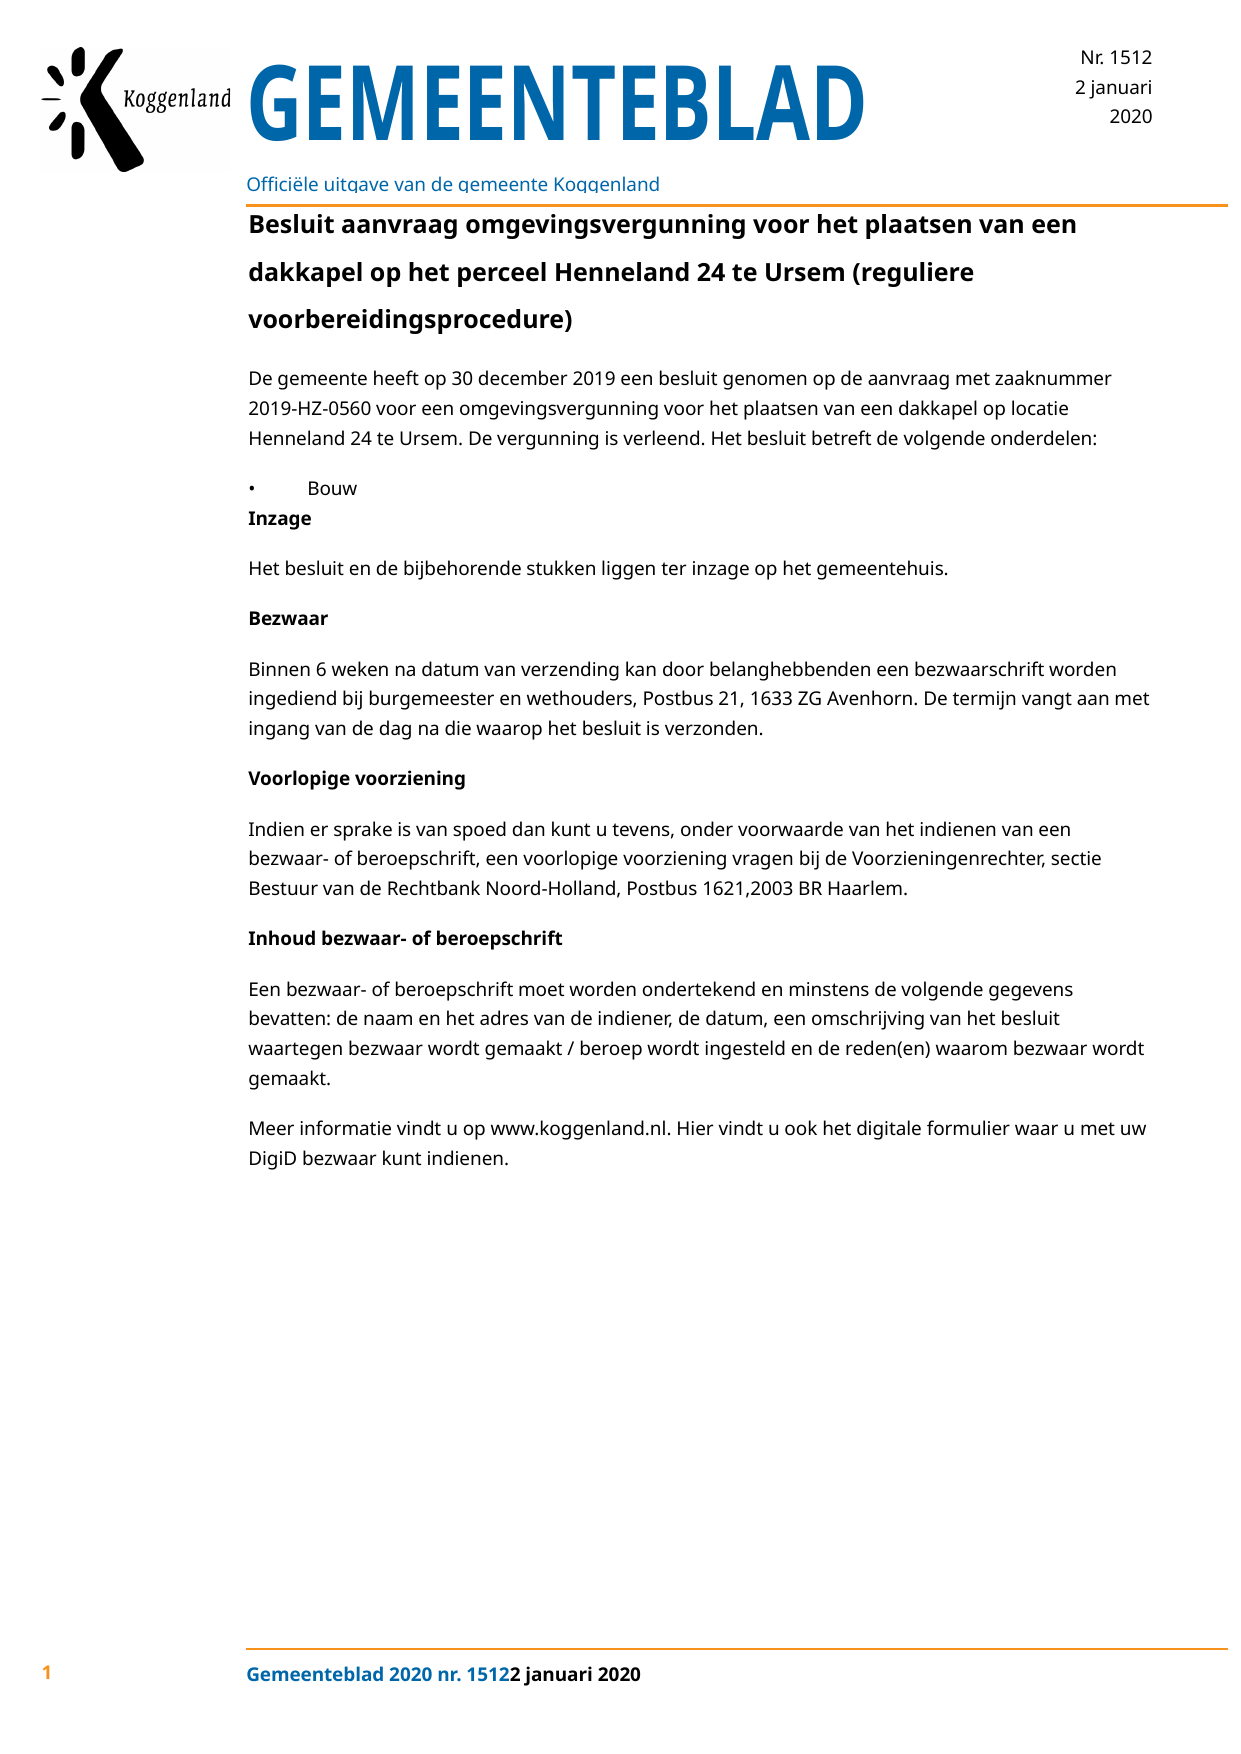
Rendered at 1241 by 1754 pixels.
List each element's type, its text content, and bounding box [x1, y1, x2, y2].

text Meer informatie vindt u op www.koggenland.nl. Hier vindt u ook het digitale formulier waar u met uw DigiD bezwaar kunt indienen. [248, 1115, 1152, 1170]
picture [41, 47, 231, 172]
list Bouw [248, 475, 1152, 501]
text Een bezwaar- of beroepschrift moet worden ondertekend en minstens de volgende gegevens bevatten: de naam en het adres van de indiener, de datum, een omschrijving van het besluit waartegen bezwaar wordt gemaakt / beroep wordt ingesteld en de reden(en) waarom bezwaar wordt gemaakt. [248, 976, 1152, 1090]
text Inzage [248, 505, 1152, 530]
text Besluit aanvraag omgevingsvergunning voor het plaatsen van een dakkapel op het perceel Henneland 24 te Ursem (reguliere voorbereidingsprocedure) [248, 207, 1152, 336]
text Inhoud bezwaar- of beroepschrift [248, 926, 1152, 951]
text Indien er sprake is van spoed dan kunt u tevens, onder voorwaarde van het indienen van een bezwaar- of beroepschrift, een voorlopige voorziening vragen bij de Voorzieningenrechter, sectie Bestuur van de Rechtbank Noord-Holland, Postbus 1621,2003 BR Haarlem. [248, 816, 1152, 901]
text De gemeente heeft op 30 december 2019 een besluit genomen op de aanvraag met zaaknummer 2019-HZ-0560 voor een omgevingsvergunning voor het plaatsen van een dakkapel op locatie Henneland 24 te Ursem. De vergunning is verleend. Het besluit betreft de volgende onderdelen: [248, 366, 1152, 450]
text Bezwaar [248, 606, 1152, 631]
text Voorlopige voorziening [248, 766, 1152, 791]
text Het besluit en de bijbehorende stukken liggen ter inzage op het gemeentehuis. [248, 555, 1152, 581]
text Binnen 6 weken na datum van verzending kan door belanghebbenden een bezwaarschrift worden ingediend bij burgemeester en wethouders, Postbus 21, 1633 ZG Avenhorn. De termijn vangt aan met ingang van de dag na die waarop het besluit is verzonden. [248, 656, 1152, 741]
